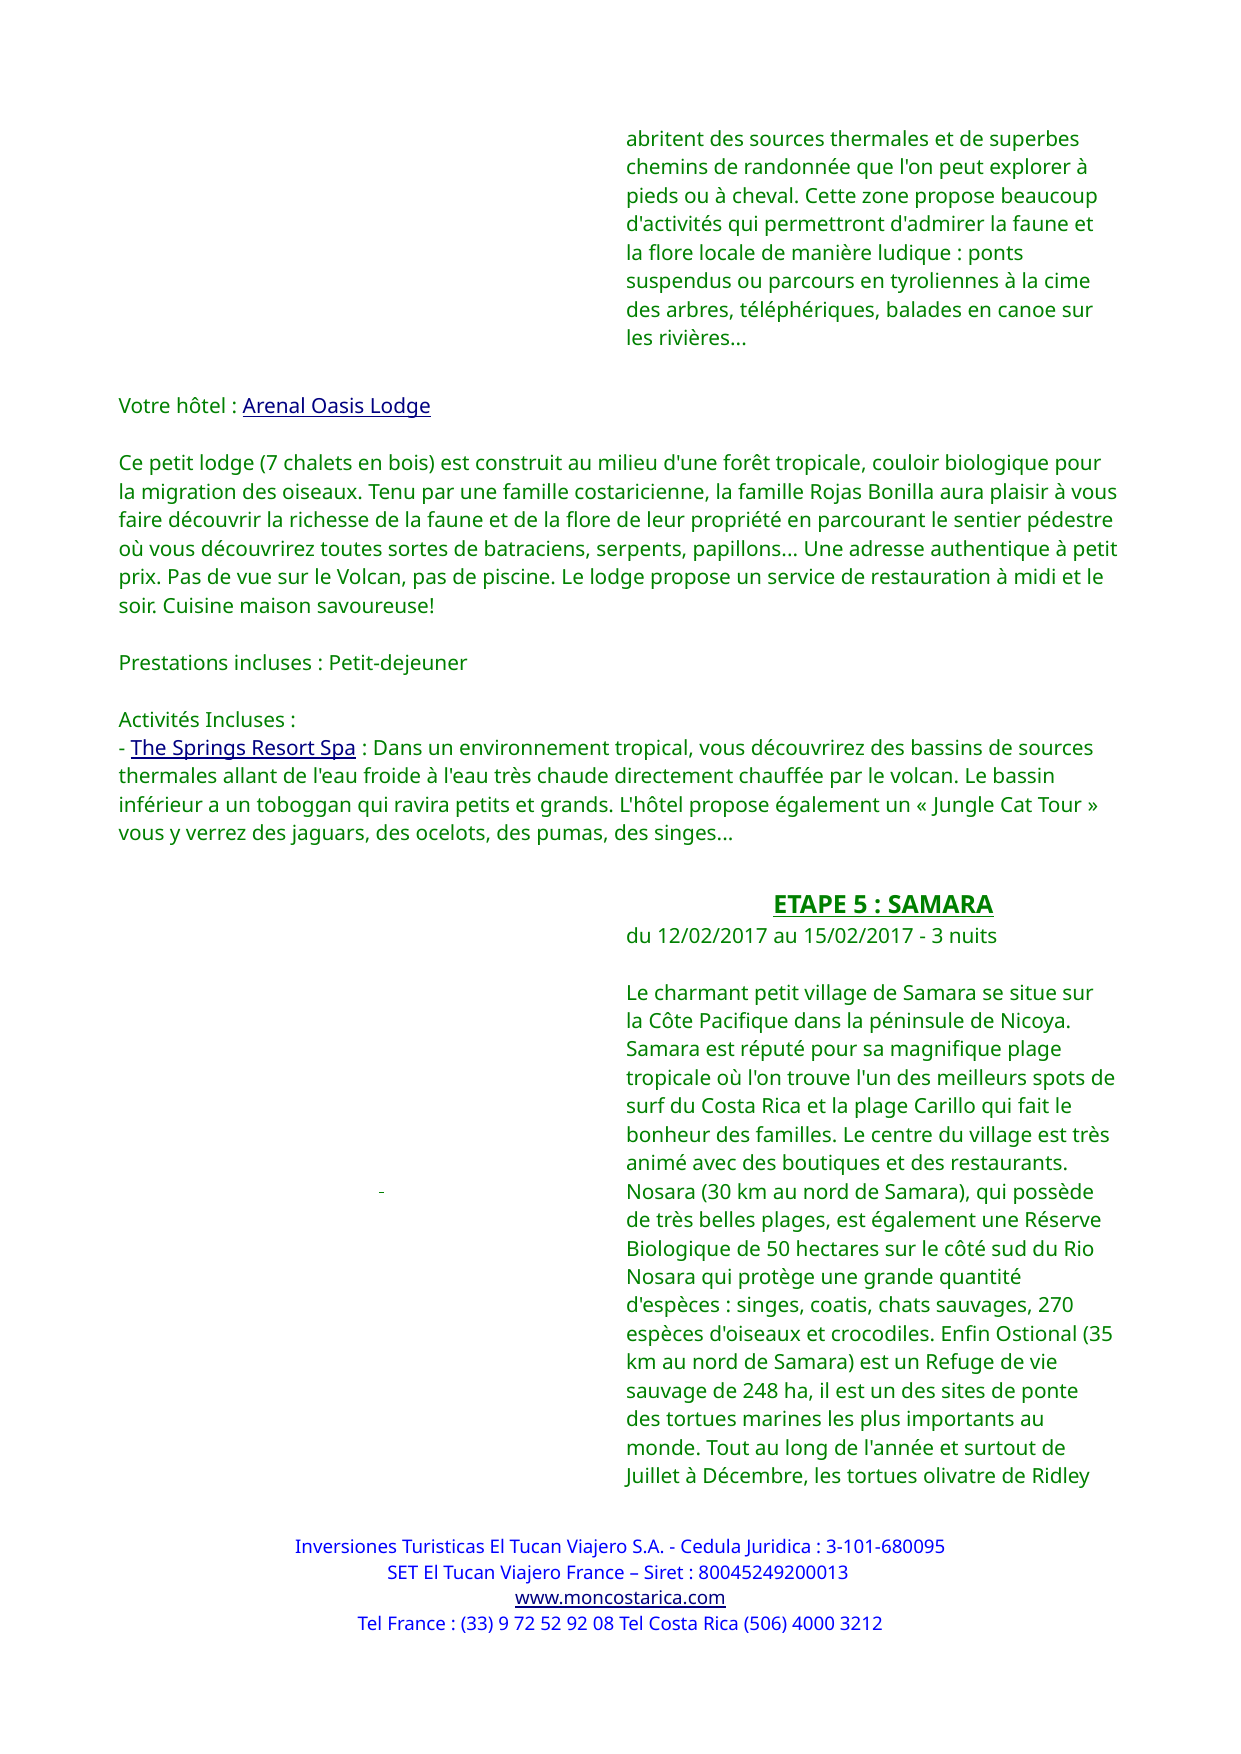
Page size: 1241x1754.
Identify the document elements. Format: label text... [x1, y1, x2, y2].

text Votre hôtel : Arenal Oasis Lodge [118, 391, 1122, 420]
text - The Springs Resort Spa : Dans un environnement tropical, vous découvrirez des bassins de sources thermales allant de l'eau froide à l'eau très chaude directement chauffée par le volcan. Le bassin inférieur a un toboggan qui ravira petits et grands. L'hôtel propose également un « Jungle Cat Tour » vous y verrez des jaguars, des ocelots, des pumas, des singes... [118, 733, 1122, 847]
table_header abritent des sources thermales et de superbes chemins de randonnée que l'on peut explorer à pieds ou à cheval. Cette zone propose beaucoup d'activités qui permettront d'admirer la faune et la flore locale de manière ludique : ponts suspendus ou parcours en tyroliennes à la cime des arbres, téléphériques, balades en canoe sur les rivières... [620, 118, 1122, 357]
table_header [118, 881, 620, 1495]
table_header [118, 118, 620, 357]
text Activités Incluses : [118, 705, 1122, 733]
text Prestations incluses : Petit-dejeuner [118, 648, 1122, 676]
table_header ETAPE 5 : SAMARA du 12/02/2017 au 15/02/2017 - 3 nuits Le charmant petit village de Samara se situe sur la Côte Pacifique dans la péninsule de Nicoya. Samara est réputé pour sa magnifique plage tropicale où l'on trouve l'un des meilleurs spots de surf du Costa Rica et la plage Carillo qui fait le bonheur des familles. Le centre du village est très animé avec des boutiques et des restaurants. Nosara (30 km au nord de Samara), qui possède de très belles plages, est également une Réserve Biologique de 50 hectares sur le côté sud du Rio Nosara qui protège une grande quantité d'espèces : singes, coatis, chats sauvages, 270 espèces d'oiseaux et crocodiles. Enfin Ostional (35 km au nord de Samara) est un Refuge de vie sauvage de 248 ha, il est un des sites de ponte des tortues marines les plus importants au monde. Tout au long de l'année et surtout de Juillet à Décembre, les tortues olivatre de Ridley [620, 881, 1122, 1495]
text Ce petit lodge (7 chalets en bois) est construit au milieu d'une forêt tropicale, couloir biologique pour la migration des oiseaux. Tenu par une famille costaricienne, la famille Rojas Bonilla aura plaisir à vous faire découvrir la richesse de la faune et de la flore de leur propriété en parcourant le sentier pédestre où vous découvrirez toutes sortes de batraciens, serpents, papillons... Une adresse authentique à petit prix. Pas de vue sur le Volcan, pas de piscine. Le lodge propose un service de restauration à midi et le soir. Cuisine maison savoureuse! [118, 448, 1122, 619]
